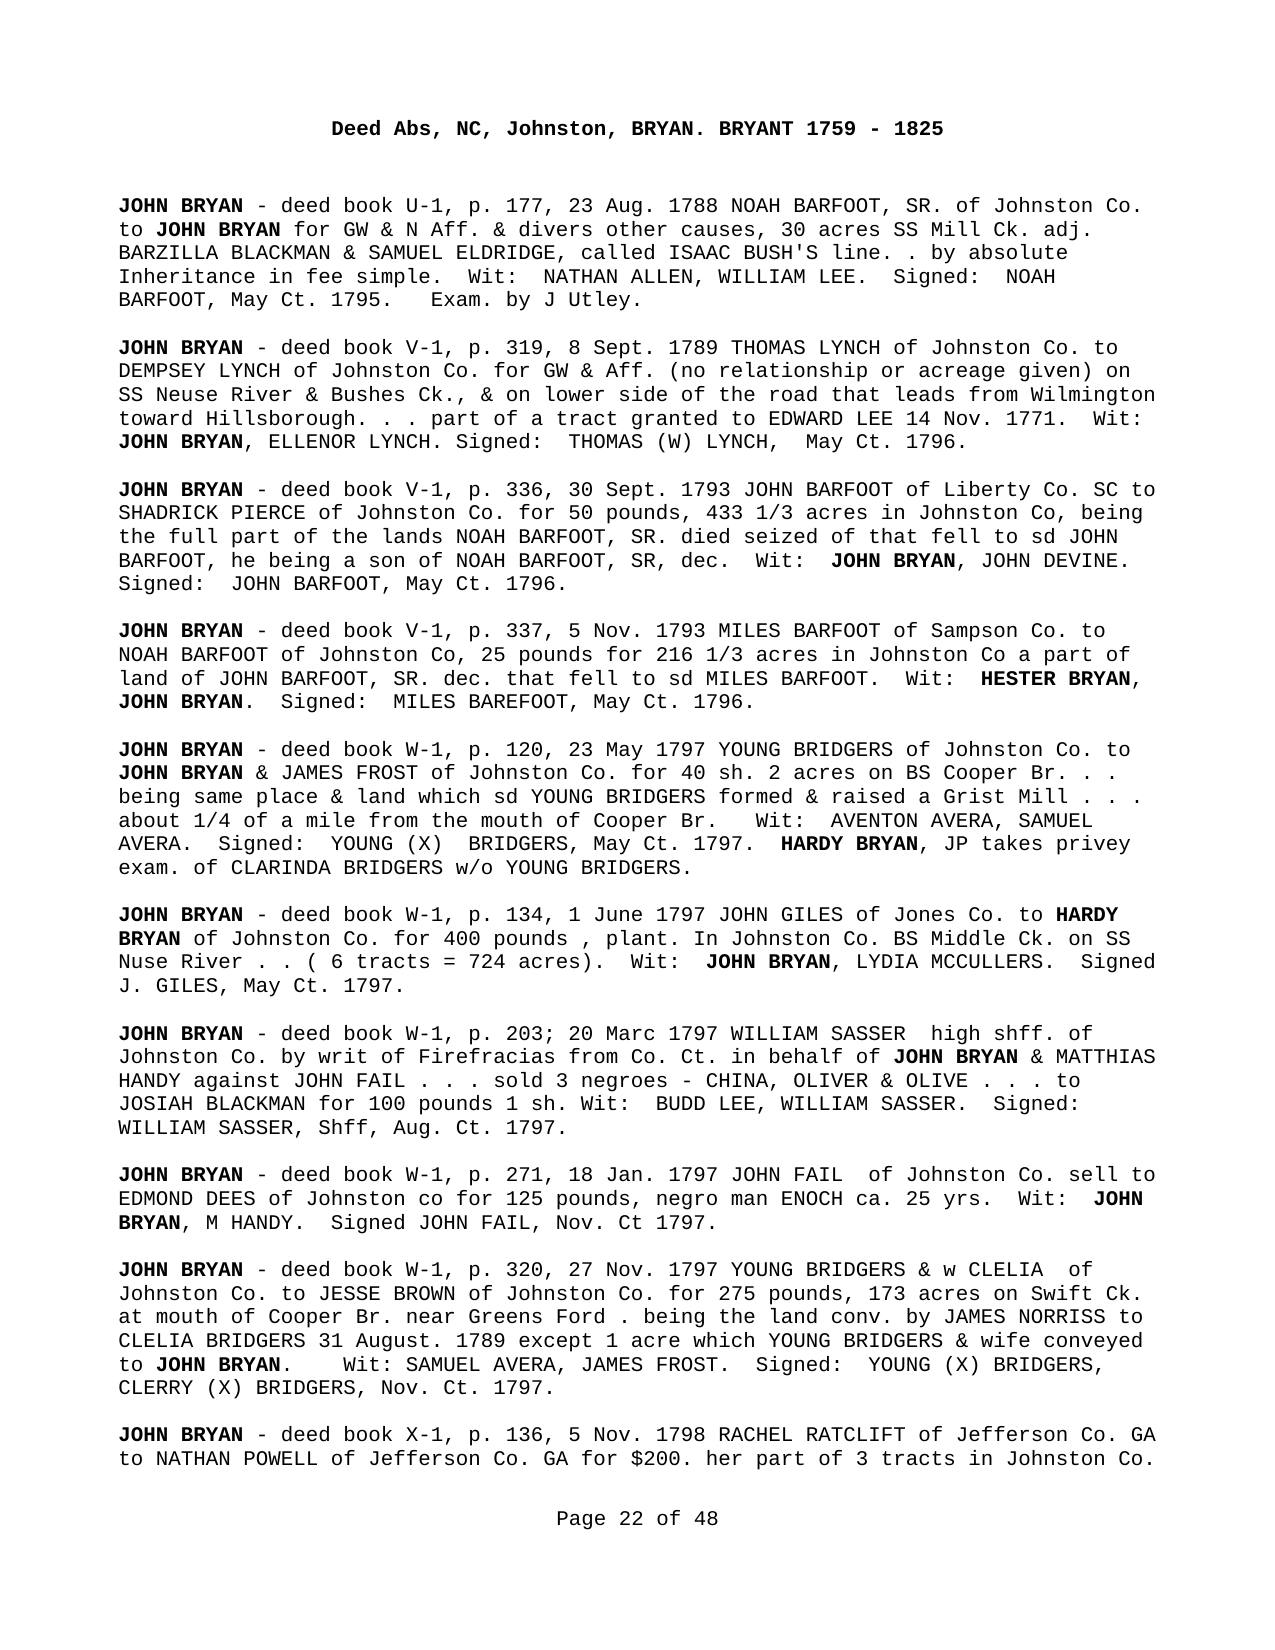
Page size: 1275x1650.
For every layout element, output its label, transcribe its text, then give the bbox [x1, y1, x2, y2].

text JOHN BRYAN - deed book X-1, p. 136, 5 Nov. 1798 RACHEL RATCLIFT of Jefferson Co. GA to NATHAN POWELL of Jefferson Co. GA for $200. her part of 3 tracts in Johnston Co. [118, 1424, 1157, 1472]
text JOHN BRYAN - deed book U-1, p. 177, 23 Aug. 1788 NOAH BARFOOT, SR. of Johnston Co. to JOHN BRYAN for GW & N Aff. & divers other causes, 30 acres SS Mill Ck. adj. BARZILLA BLACKMAN & SAMUEL ELDRIDGE, called ISAAC BUSH'S line. . by absolute Inheritance in fee simple. Wit: NATHAN ALLEN, WILLIAM LEE. Signed: NOAH BARFOOT, May Ct. 1795. Exam. by J Utley. [118, 195, 1157, 313]
text JOHN BRYAN - deed book W-1, p. 320, 27 Nov. 1797 YOUNG BRIDGERS & w CLELIA of Johnston Co. to JESSE BROWN of Johnston Co. for 275 pounds, 173 acres on Swift Ck. at mouth of Cooper Br. near Greens Ford . being the land conv. by JAMES NORRISS to CLELIA BRIDGERS 31 August. 1789 except 1 acre which YOUNG BRIDGERS & wife conveyed to JOHN BRYAN. Wit: SAMUEL AVERA, JAMES FROST. Signed: YOUNG (X) BRIDGERS, CLERRY (X) BRIDGERS, Nov. Ct. 1797. [118, 1259, 1157, 1401]
text JOHN BRYAN - deed book V-1, p. 319, 8 Sept. 1789 THOMAS LYNCH of Johnston Co. to DEMPSEY LYNCH of Johnston Co. for GW & Aff. (no relationship or acreage given) on SS Neuse River & Bushes Ck., & on lower side of the road that leads from Wilmington toward Hillsborough. . . part of a tract granted to EDWARD LEE 14 Nov. 1771. Wit: JOHN BRYAN, ELLENOR LYNCH. Signed: THOMAS (W) LYNCH, May Ct. 1796. [118, 337, 1157, 455]
text JOHN BRYAN - deed book W-1, p. 203; 20 Marc 1797 WILLIAM SASSER high shff. of Johnston Co. by writ of Firefracias from Co. Ct. in behalf of JOHN BRYAN & MATTHIAS HANDY against JOHN FAIL . . . sold 3 negroes - CHINA, OLIVER & OLIVE . . . to JOSIAH BLACKMAN for 100 pounds 1 sh. Wit: BUDD LEE, WILLIAM SASSER. Signed: WILLIAM SASSER, Shff, Aug. Ct. 1797. [118, 1022, 1157, 1141]
text JOHN BRYAN - deed book W-1, p. 120, 23 May 1797 YOUNG BRIDGERS of Johnston Co. to JOHN BRYAN & JAMES FROST of Johnston Co. for 40 sh. 2 acres on BS Cooper Br. . . being same place & land which sd YOUNG BRIDGERS formed & raised a Grist Mill . . . about 1/4 of a mile from the mouth of Cooper Br. Wit: AVENTON AVERA, SAMUEL AVERA. Signed: YOUNG (X) BRIDGERS, May Ct. 1797. HARDY BRYAN, JP takes privey exam. of CLARINDA BRIDGERS w/o YOUNG BRIDGERS. [118, 739, 1157, 881]
text JOHN BRYAN - deed book W-1, p. 134, 1 June 1797 JOHN GILES of Jones Co. to HARDY BRYAN of Johnston Co. for 400 pounds , plant. In Johnston Co. BS Middle Ck. on SS Nuse River . . ( 6 tracts = 724 acres). Wit: JOHN BRYAN, LYDIA MCCULLERS. Signed J. GILES, May Ct. 1797. [118, 904, 1157, 999]
text JOHN BRYAN - deed book V-1, p. 336, 30 Sept. 1793 JOHN BARFOOT of Liberty Co. SC to SHADRICK PIERCE of Johnston Co. for 50 pounds, 433 1/3 acres in Johnston Co, being the full part of the lands NOAH BARFOOT, SR. died seized of that fell to sd JOHN BARFOOT, he being a son of NOAH BARFOOT, SR, dec. Wit: JOHN BRYAN, JOHN DEVINE. Signed: JOHN BARFOOT, May Ct. 1796. [118, 479, 1157, 597]
text JOHN BRYAN - deed book V-1, p. 337, 5 Nov. 1793 MILES BARFOOT of Sampson Co. to NOAH BARFOOT of Johnston Co, 25 pounds for 216 1/3 acres in Johnston Co a part of land of JOHN BARFOOT, SR. dec. that fell to sd MILES BARFOOT. Wit: HESTER BRYAN, JOHN BRYAN. Signed: MILES BAREFOOT, May Ct. 1796. [118, 621, 1157, 715]
text JOHN BRYAN - deed book W-1, p. 271, 18 Jan. 1797 JOHN FAIL of Johnston Co. sell to EDMOND DEES of Johnston co for 125 pounds, negro man ENOCH ca. 25 yrs. Wit: JOHN BRYAN, M HANDY. Signed JOHN FAIL, Nov. Ct 1797. [118, 1164, 1157, 1235]
